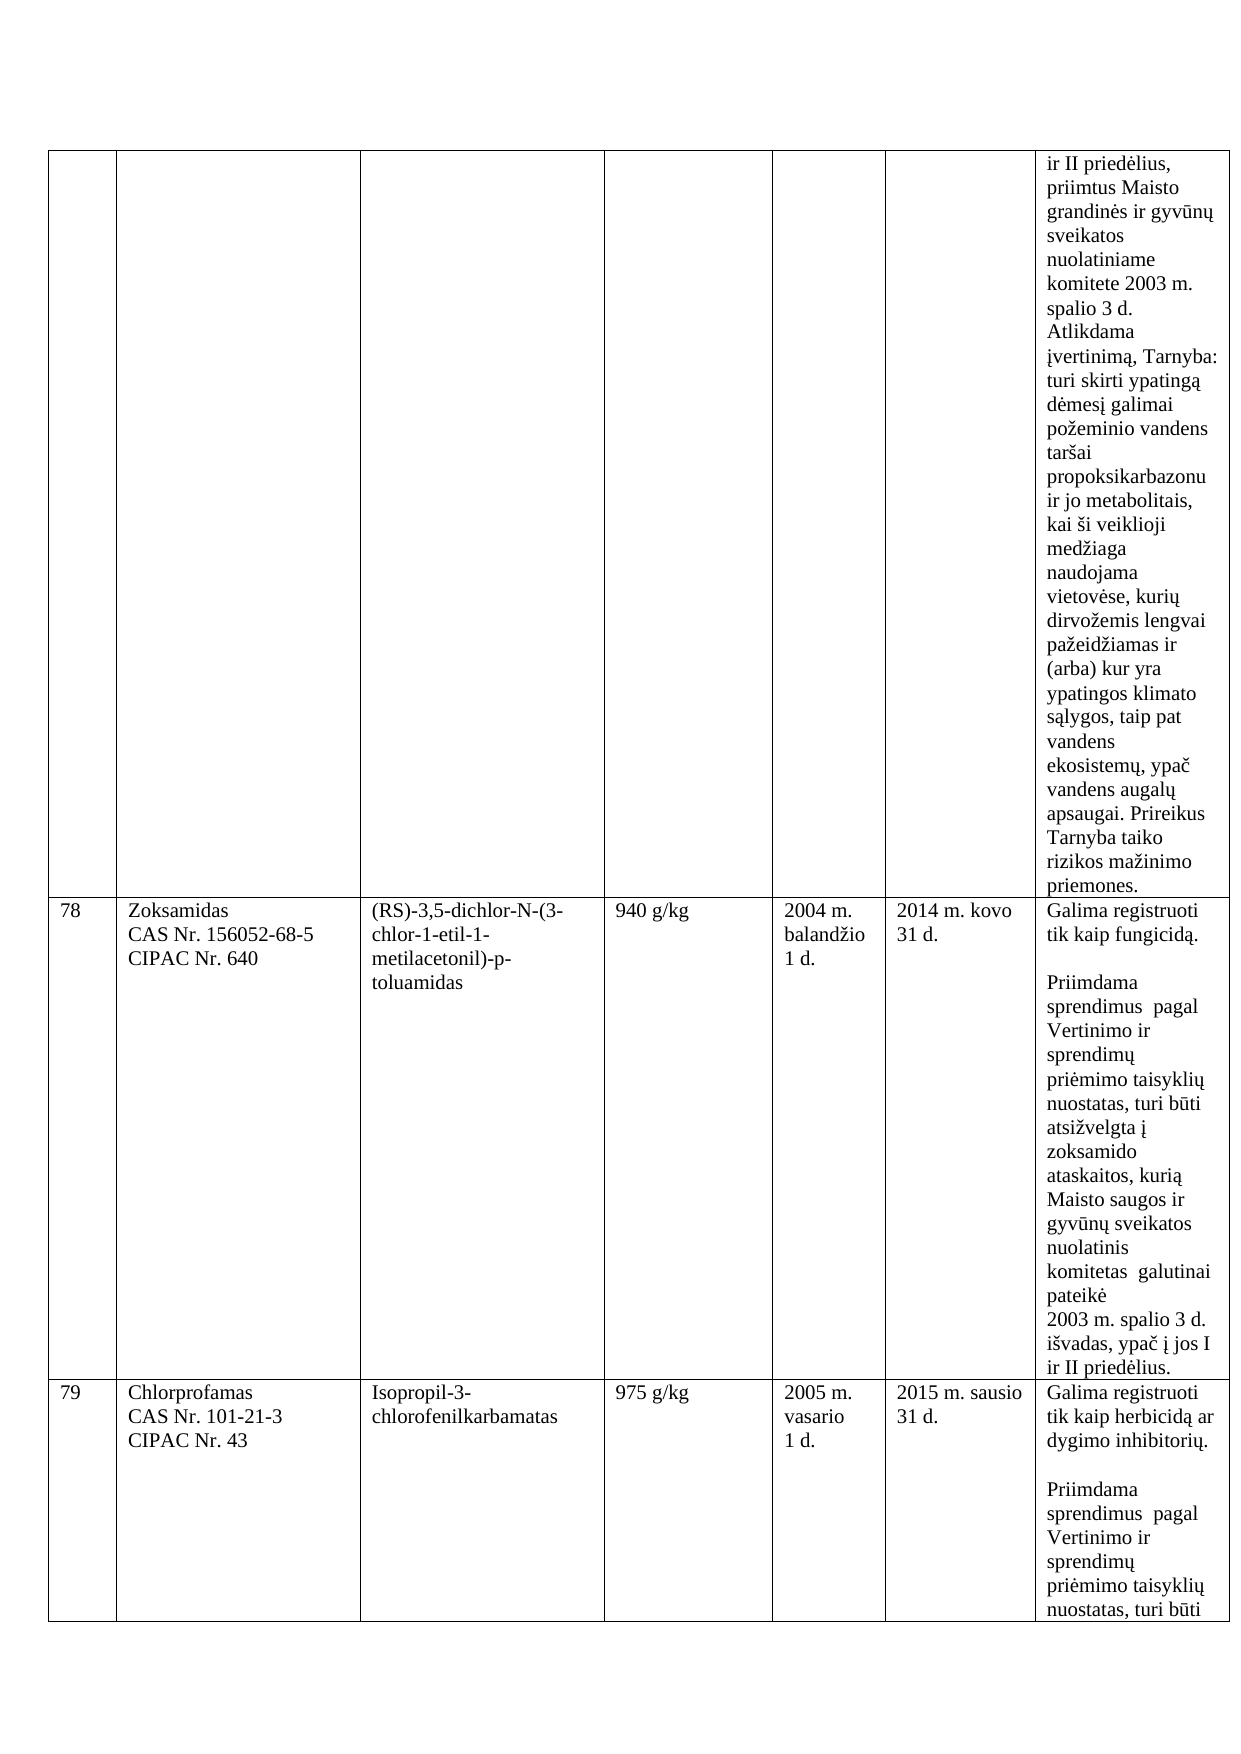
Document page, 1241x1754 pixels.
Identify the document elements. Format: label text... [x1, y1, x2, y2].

table_cell Isopropil-3-chlorofenilkarbamatas [361, 1380, 604, 1621]
table_cell 78 [49, 898, 116, 1379]
table_cell 2005 m. vasario 1 d. [773, 1380, 885, 1621]
table_cell [361, 151, 604, 897]
table_cell [1230, 1379, 1240, 1621]
table_cell [1230, 897, 1240, 1379]
table_cell 2004 m. balandžio 1 d. [773, 898, 885, 1379]
table_cell [773, 151, 885, 897]
table_cell [117, 151, 360, 897]
table_cell [49, 151, 116, 897]
table_cell ir II priedėlius, priimtus Maisto grandinės ir gyvūnų sveikatos nuolatiniame komitete 2003 m. spalio 3 d. Atlikdama įvertinimą, Tarnyba: turi skirti ypatingą dėmesį galimai požeminio vandens taršai propoksikarbazonu ir jo metabolitais, kai ši veiklioji medžiaga naudojama vietovėse, kurių dirvožemis lengvai pažeidžiamas ir (arba) kur yra ypatingos klimato sąlygos, taip pat vandens ekosistemų, ypač vandens augalų apsaugai. Prireikus Tarnyba taiko rizikos mažinimo priemones. [1036, 151, 1229, 897]
table_cell Zoksamidas CAS Nr. 156052-68-5 CIPAC Nr. 640 [117, 898, 360, 1379]
table_cell 975 g/kg [605, 1380, 772, 1621]
table_cell Galima registruoti tik kaip herbicidą ar dygimo inhibitorių. Priimdama sprendimus pagal Vertinimo ir sprendimų priėmimo taisyklių nuostatas, turi būti [1036, 1380, 1229, 1621]
table_cell Chlorprofamas CAS Nr. 101-21-3 CIPAC Nr. 43 [117, 1380, 360, 1621]
table_cell [605, 151, 772, 897]
table_cell Galima registruoti tik kaip fungicidą. Priimdama sprendimus pagal Vertinimo ir sprendimų priėmimo taisyklių nuostatas, turi būti atsižvelgta į zoksamido ataskaitos, kurią Maisto saugos ir gyvūnų sveikatos nuolatinis komitetas galutinai pateikė 2003 m. spalio 3 d. išvadas, ypač į jos I ir II priedėlius. [1036, 898, 1229, 1379]
table_cell 940 g/kg [605, 898, 772, 1379]
table_cell [886, 151, 1035, 897]
table_cell 2015 m. sausio 31 d. [886, 1380, 1035, 1621]
table_cell 2014 m. kovo 31 d. [886, 898, 1035, 1379]
table_cell (RS)-3,5-dichlor-N-(3-chlor-1-etil-1-metilacetonil)-p-toluamidas [361, 898, 604, 1379]
table_cell [1230, 150, 1240, 897]
table_cell 79 [49, 1380, 116, 1621]
